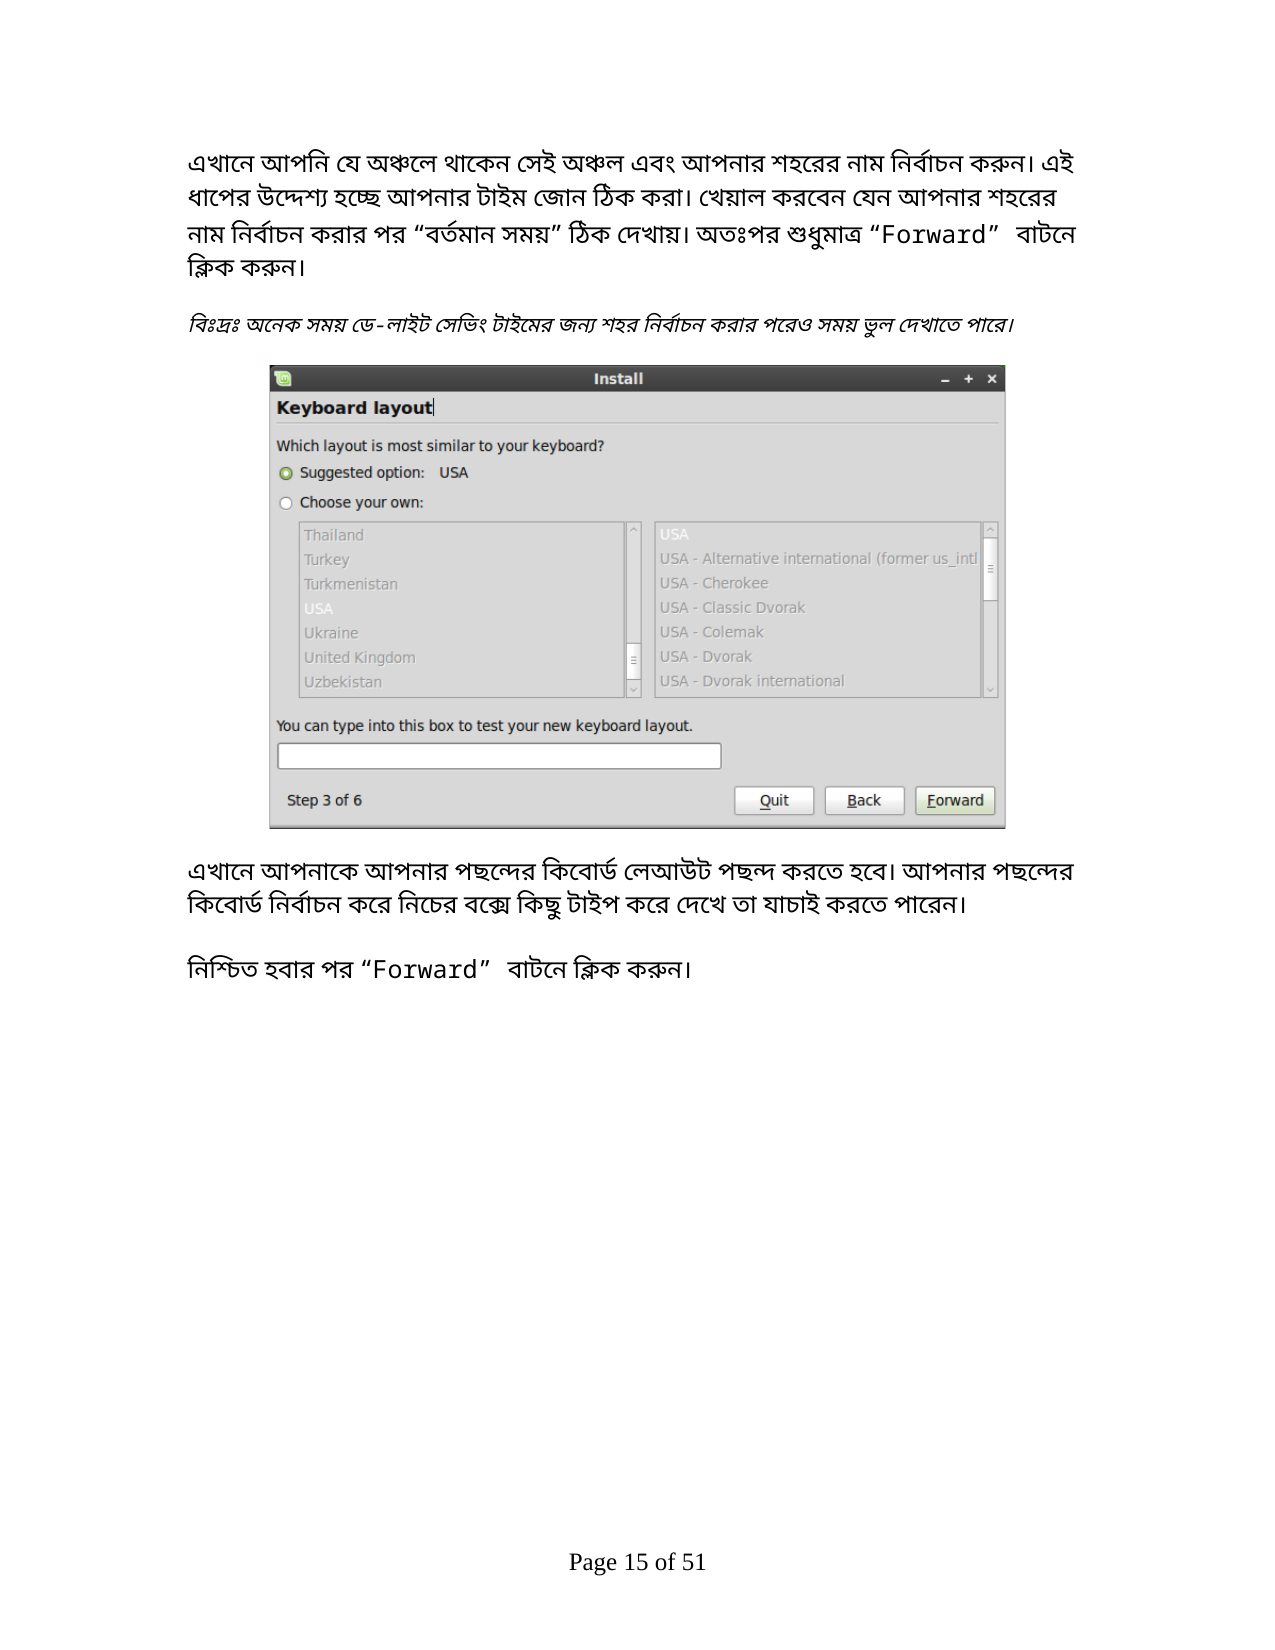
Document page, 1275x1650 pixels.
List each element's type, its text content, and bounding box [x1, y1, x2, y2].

text এখানে আপনাকে আপনার পছন্দের কিবোর্ড লেআউট পছন্দ করতে হবে। আপনার পছন্দের কিবোর্ড নির্বাচন করে নিচের বক্সে কিছু টাইপ করে দেখে তা যাচাই করতে পারেন। [187, 857, 1087, 923]
text এখানে আপনি যে অঞ্চলে থাকেন সেই অঞ্চল এবং আপনার শহরের নাম নির্বাচন করুন। এই ধাপের উদ্দেশ্য হচ্ছে আপনার টাইম জোন ঠিক করা। খেয়াল করবেন যেন আপনার শহরের নাম নির্বাচন করার পর “বর্তমান সময়” ঠিক দেখায়। অতঃপর শুধুমাত্র “Forward” বাটনে ক্লিক করুন। [187, 150, 1087, 286]
picture [269, 365, 1006, 829]
